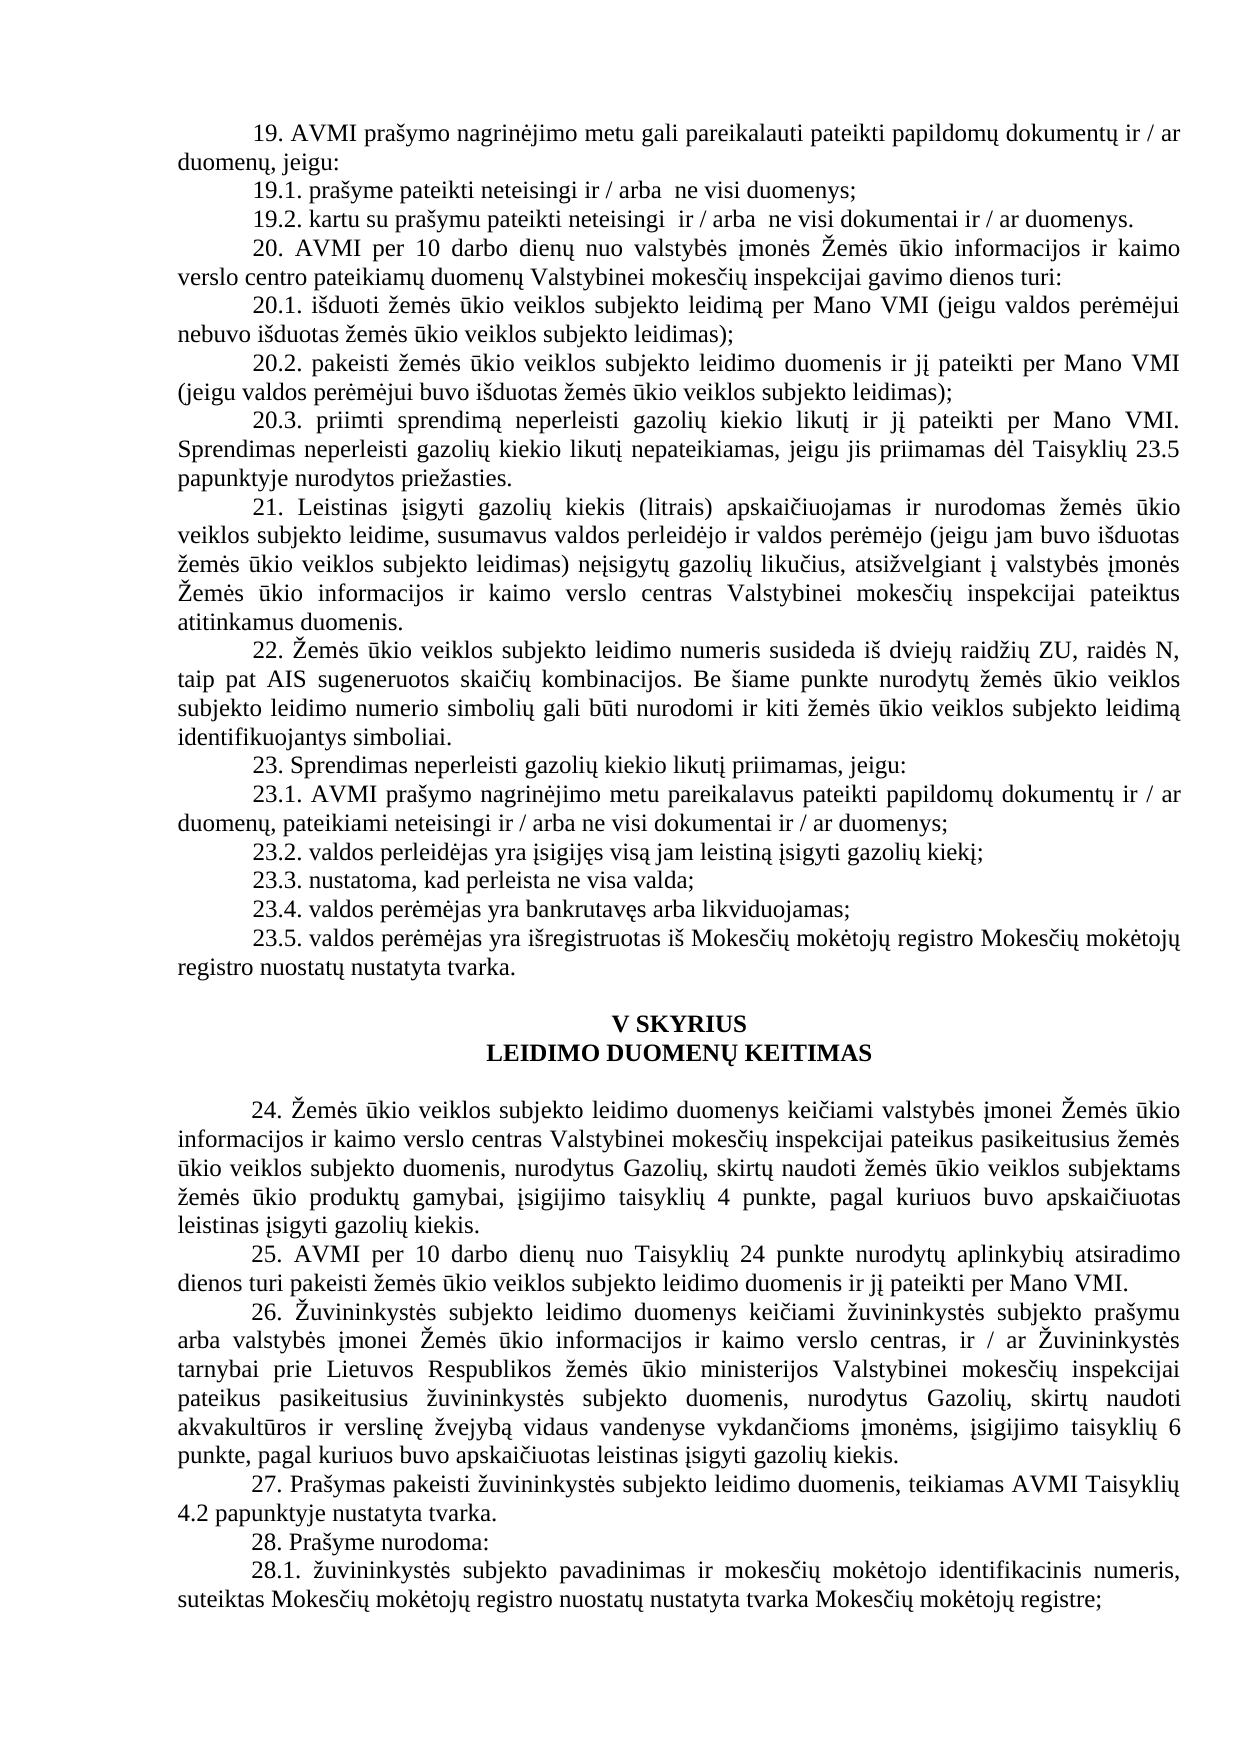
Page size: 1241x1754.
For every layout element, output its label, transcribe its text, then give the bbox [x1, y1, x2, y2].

text V SKYRIUS [177, 1009, 1181, 1038]
text 23.1. AVMI prašymo nagrinėjimo metu pareikalavus pateikti papildomų dokumentų ir / ar duomenų, pateikiami neteisingi ir / arba ne visi dokumentai ir / ar duomenys; [177, 779, 1181, 837]
text 20.1. išduoti žemės ūkio veiklos subjekto leidimą per Mano VMI (jeigu valdos perėmėjui nebuvo išduotas žemės ūkio veiklos subjekto leidimas); [177, 291, 1181, 348]
text 21. Leistinas įsigyti gazolių kiekis (litrais) apskaičiuojamas ir nurodomas žemės ūkio veiklos subjekto leidime, susumavus valdos perleidėjo ir valdos perėmėjo (jeigu jam buvo išduotas žemės ūkio veiklos subjekto leidimas) neįsigytų gazolių likučius, atsižvelgiant į valstybės įmonės Žemės ūkio informacijos ir kaimo verslo centras Valstybinei mokesčių inspekcijai pateiktus atitinkamus duomenis. [177, 492, 1181, 636]
text 23. Sprendimas neperleisti gazolių kiekio likutį priimamas, jeigu: [177, 751, 1181, 779]
text 23.4. valdos perėmėjas yra bankrutavęs arba likviduojamas; [177, 894, 1181, 923]
text 20.2. pakeisti žemės ūkio veiklos subjekto leidimo duomenis ir jį pateikti per Mano VMI (jeigu valdos perėmėjui buvo išduotas žemės ūkio veiklos subjekto leidimas); [177, 348, 1181, 406]
text 24. Žemės ūkio veiklos subjekto leidimo duomenys keičiami valstybės įmonei Žemės ūkio informacijos ir kaimo verslo centras Valstybinei mokesčių inspekcijai pateikus pasikeitusius žemės ūkio veiklos subjekto duomenis, nurodytus Gazolių, skirtų naudoti žemės ūkio veiklos subjektams žemės ūkio produktų gamybai, įsigijimo taisyklių 4 punkte, pagal kuriuos buvo apskaičiuotas leistinas įsigyti gazolių kiekis. [177, 1096, 1181, 1239]
text 22. Žemės ūkio veiklos subjekto leidimo numeris susideda iš dviejų raidžių ZU, raidės N, taip pat AIS sugeneruotos skaičių kombinacijos. Be šiame punkte nurodytų žemės ūkio veiklos subjekto leidimo numerio simbolių gali būti nurodomi ir kiti žemės ūkio veiklos subjekto leidimą identifikuojantys simboliai. [177, 636, 1181, 751]
text 28. Prašyme nurodoma: [177, 1527, 1181, 1556]
text LEIDIMO DUOMENŲ KEITIMAS [177, 1038, 1181, 1067]
text 19.2. kartu su prašymu pateikti neteisingi ir / arba ne visi dokumentai ir / ar duomenys. [177, 204, 1181, 233]
text 27. Prašymas pakeisti žuvininkystės subjekto leidimo duomenis, teikiamas AVMI Taisyklių 4.2 papunktyje nustatyta tvarka. [177, 1469, 1181, 1527]
text 28.1. žuvininkystės subjekto pavadinimas ir mokesčių mokėtojo identifikacinis numeris, suteiktas Mokesčių mokėtojų registro nuostatų nustatyta tvarka Mokesčių mokėtojų registre; [177, 1556, 1181, 1613]
text 19. AVMI prašymo nagrinėjimo metu gali pareikalauti pateikti papildomų dokumentų ir / ar duomenų, jeigu: [177, 118, 1181, 176]
text 20. AVMI per 10 darbo dienų nuo valstybės įmonės Žemės ūkio informacijos ir kaimo verslo centro pateikiamų duomenų Valstybinei mokesčių inspekcijai gavimo dienos turi: [177, 233, 1181, 291]
text 26. Žuvininkystės subjekto leidimo duomenys keičiami žuvininkystės subjekto prašymu arba valstybės įmonei Žemės ūkio informacijos ir kaimo verslo centras, ir / ar Žuvininkystės tarnybai prie Lietuvos Respublikos žemės ūkio ministerijos Valstybinei mokesčių inspekcijai pateikus pasikeitusius žuvininkystės subjekto duomenis, nurodytus Gazolių, skirtų naudoti akvakultūros ir verslinę žvejybą vidaus vandenyse vykdančioms įmonėms, įsigijimo taisyklių 6 punkte, pagal kuriuos buvo apskaičiuotas leistinas įsigyti gazolių kiekis. [177, 1297, 1181, 1469]
text 19.1. prašyme pateikti neteisingi ir / arba ne visi duomenys; [177, 176, 1181, 204]
text 25. AVMI per 10 darbo dienų nuo Taisyklių 24 punkte nurodytų aplinkybių atsiradimo dienos turi pakeisti žemės ūkio veiklos subjekto leidimo duomenis ir jį pateikti per Mano VMI. [177, 1239, 1181, 1297]
text 20.3. priimti sprendimą neperleisti gazolių kiekio likutį ir jį pateikti per Mano VMI. Sprendimas neperleisti gazolių kiekio likutį nepateikiamas, jeigu jis priimamas dėl Taisyklių 23.5 papunktyje nurodytos priežasties. [177, 406, 1181, 492]
text 23.5. valdos perėmėjas yra išregistruotas iš Mokesčių mokėtojų registro Mokesčių mokėtojų registro nuostatų nustatyta tvarka. [177, 923, 1181, 981]
text 23.2. valdos perleidėjas yra įsigijęs visą jam leistiną įsigyti gazolių kiekį; [177, 837, 1181, 866]
text 23.3. nustatoma, kad perleista ne visa valda; [177, 866, 1181, 894]
